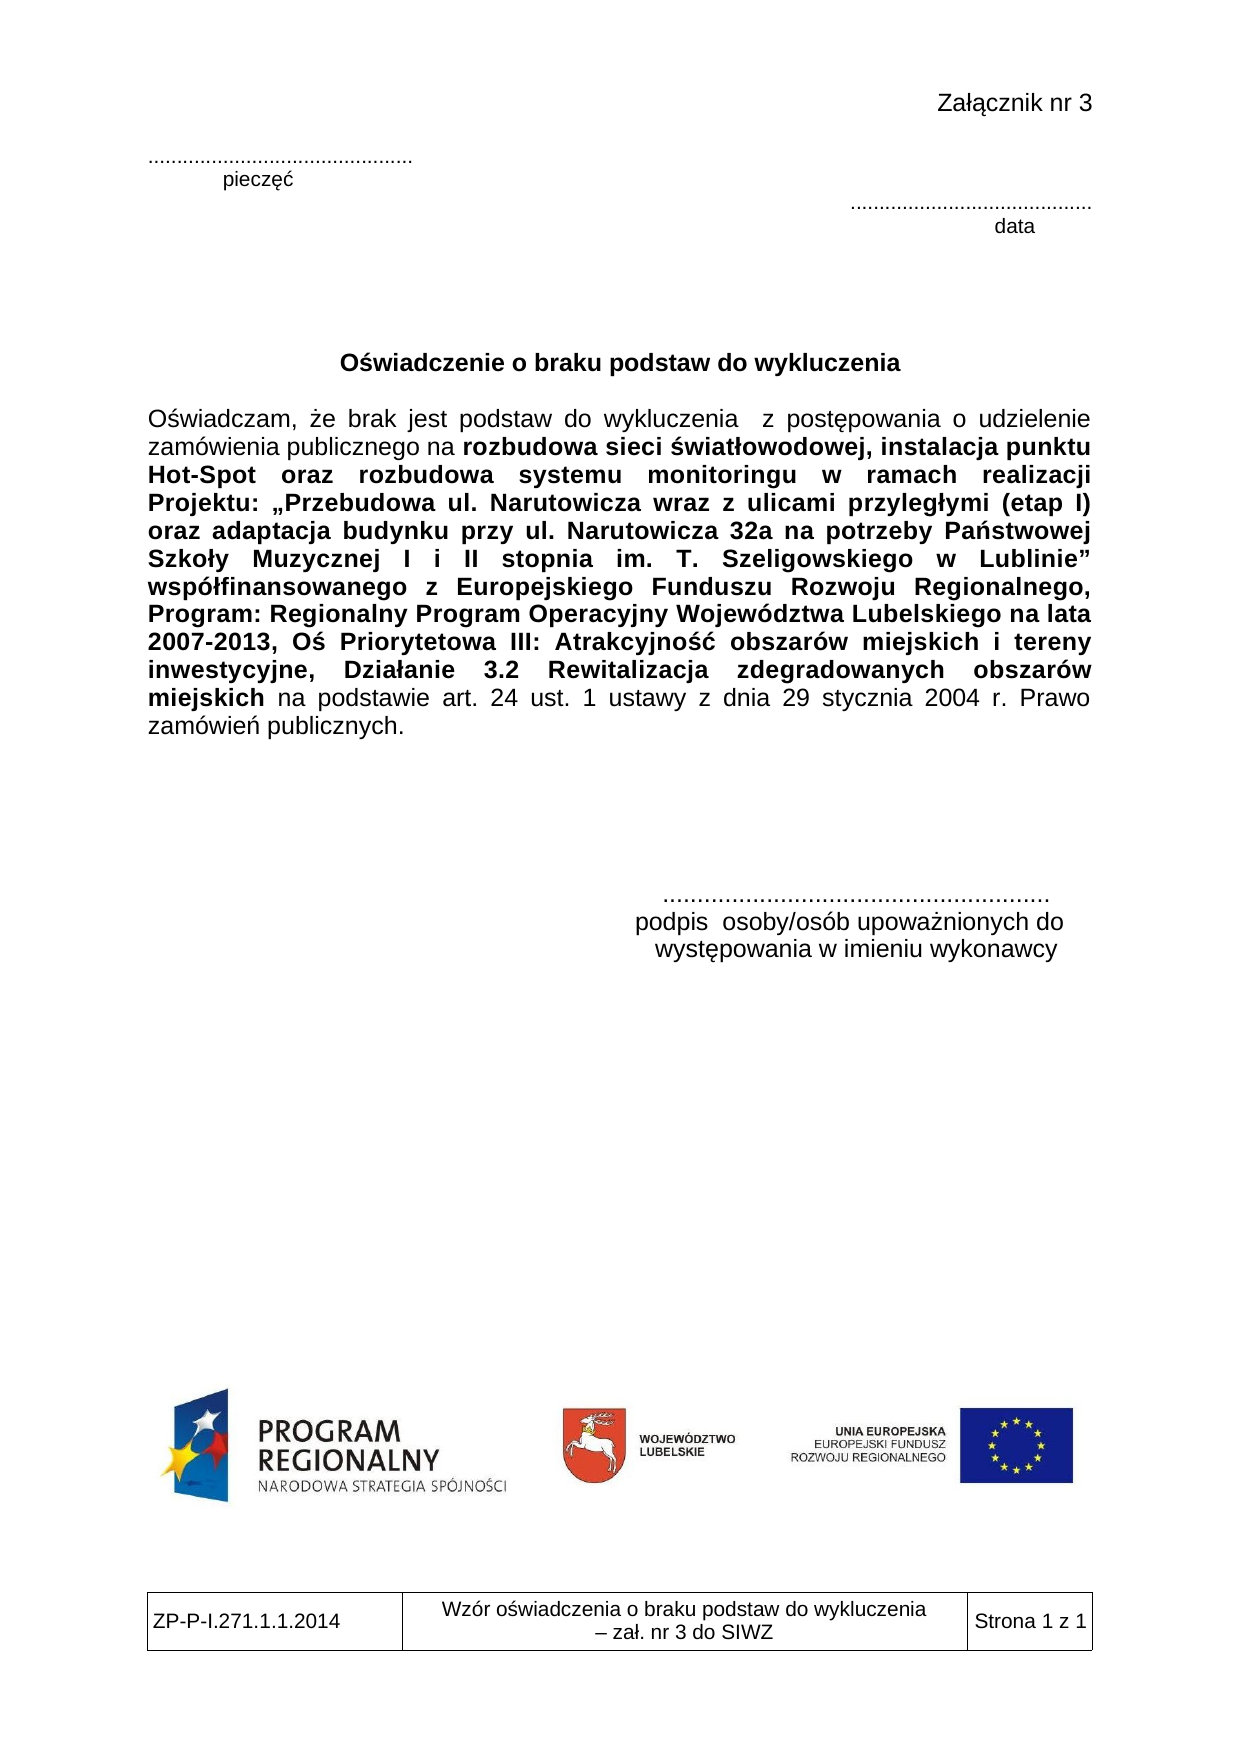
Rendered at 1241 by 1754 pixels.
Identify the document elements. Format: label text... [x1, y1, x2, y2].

text Oświadczenie o braku podstaw do wykluczenia [148, 349, 1093, 377]
text .......................................... [148, 191, 1093, 214]
text data [148, 214, 1093, 237]
picture [148, 1383, 1092, 1509]
text .............................................. [148, 144, 1093, 168]
text Oświadczam, że brak jest podstaw do wykluczenia z postępowania o udzielenie zamówienia publicznego na rozbudowa sieci światłowodowej, instalacja punktu Hot-Spot oraz rozbudowa systemu monitoringu w ramach realizacji Projektu: „Przebudowa ul. Narutowicza wraz z ulicami przyległymi (etap I) oraz adaptacja budynku przy ul. Narutowicza 32a na potrzeby Państwowej Szkoły Muzycznej I i II stopnia im. T. Szeligowskiego w Lublinie” współfinansowanego z Europejskiego Funduszu Rozwoju Regionalnego, Program: Regionalny Program Operacyjny Województwa Lubelskiego na lata 2007-2013, Oś Priorytetowa III: Atrakcyjność obszarów miejskich i tereny inwestycyjne, Działanie 3.2 Rewitalizacja zdegradowanych obszarów miejskich na podstawie art. 24 ust. 1 ustawy z dnia 29 stycznia 2004 r. Prawo zamówień publicznych. [148, 405, 1093, 740]
subtitle Załącznik nr 3 [148, 89, 1093, 117]
text występowania w imieniu wykonawcy [620, 935, 1093, 963]
text podpis osoby/osób upoważnionych do [620, 907, 1093, 935]
text ........................................................ [620, 879, 1093, 907]
text pieczęć [148, 168, 1093, 191]
